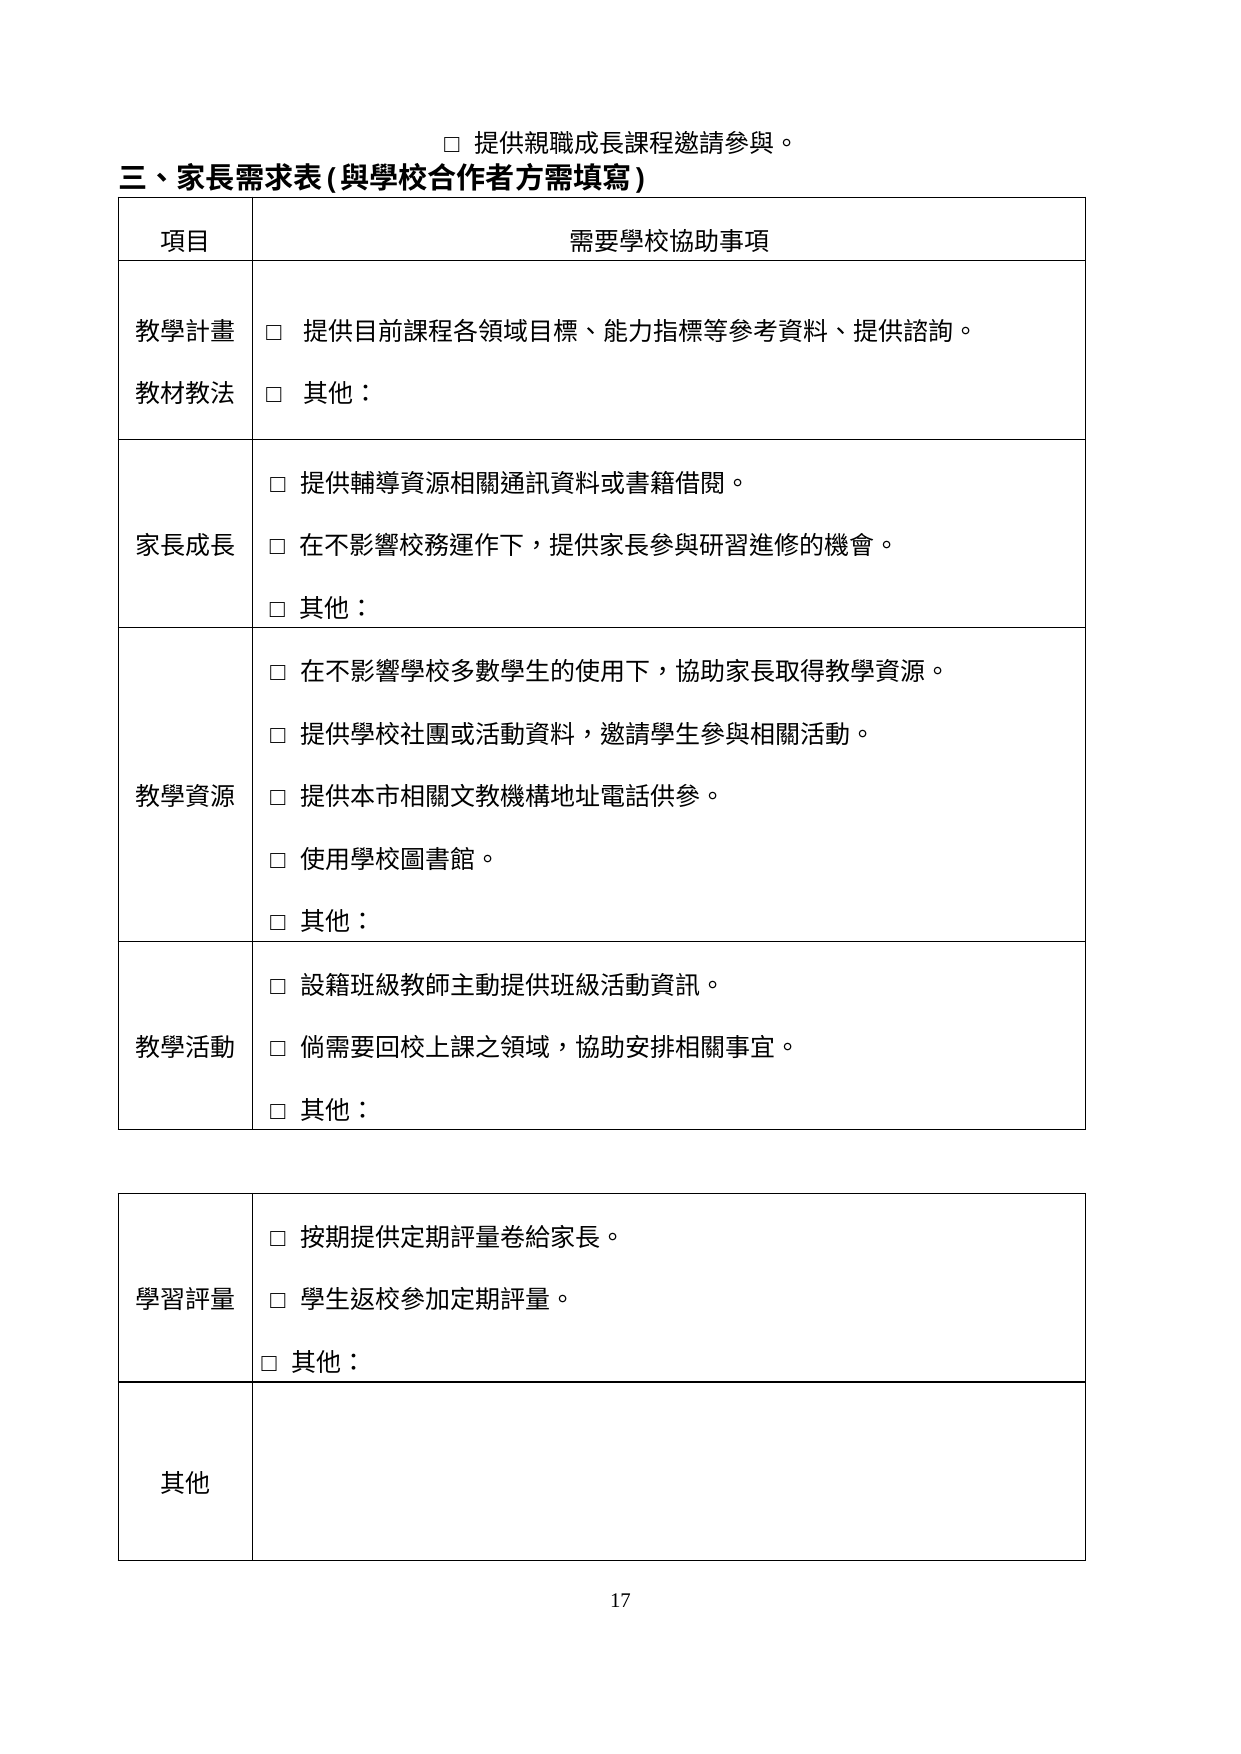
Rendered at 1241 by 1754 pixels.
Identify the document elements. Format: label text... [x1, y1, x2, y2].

text 三、家長需求表(與學校合作者方需填寫) [118, 134, 1122, 197]
table_cell 提供目前課程各領域目標、能力指標等參考資料、提供諮詢。 其他： [253, 261, 1085, 439]
table_cell □ 提供輔導資源相關通訊資料或書籍借閱。 □ 在不影響校務運作下，提供家長參與研習進修的機會。 □ 其他： [429, 118, 811, 160]
table_cell 教學計畫 教材教法 [119, 261, 252, 439]
table_cell 教學資源 [119, 628, 252, 941]
table_cell 教學活動 [119, 942, 252, 1129]
table_cell □ 在不影響學校多數學生的使用下，協助家長取得教學資源。 □ 提供學校社團或活動資料，邀請學生參與相關活動。 □ 提供本市相關文教機構地址電話供參。 □ 使用學校圖書館。 □ 其他： [253, 628, 1085, 941]
table_cell [253, 1383, 1085, 1560]
table_header □ 按期提供定期評量卷給家長。 □ 學生返校參加定期評量。 □ 其他： [253, 1194, 1085, 1381]
table_header 學習評量 [119, 1194, 252, 1381]
table_cell 其他 [119, 1383, 252, 1560]
table_cell □ 提供輔導資源相關通訊資料或書籍借閱。 □ 在不影響校務運作下，提供家長參與研習進修的機會。 □ 其他： [253, 440, 1085, 627]
table_header 項目 [119, 198, 252, 260]
table_cell □ 設籍班級教師主動提供班級活動資訊。 □ 倘需要回校上課之領域，協助安排相關事宜。 □ 其他： [253, 942, 1085, 1129]
table_cell 家長成長 [119, 440, 252, 627]
table_header 需要學校協助事項 [253, 198, 1085, 260]
